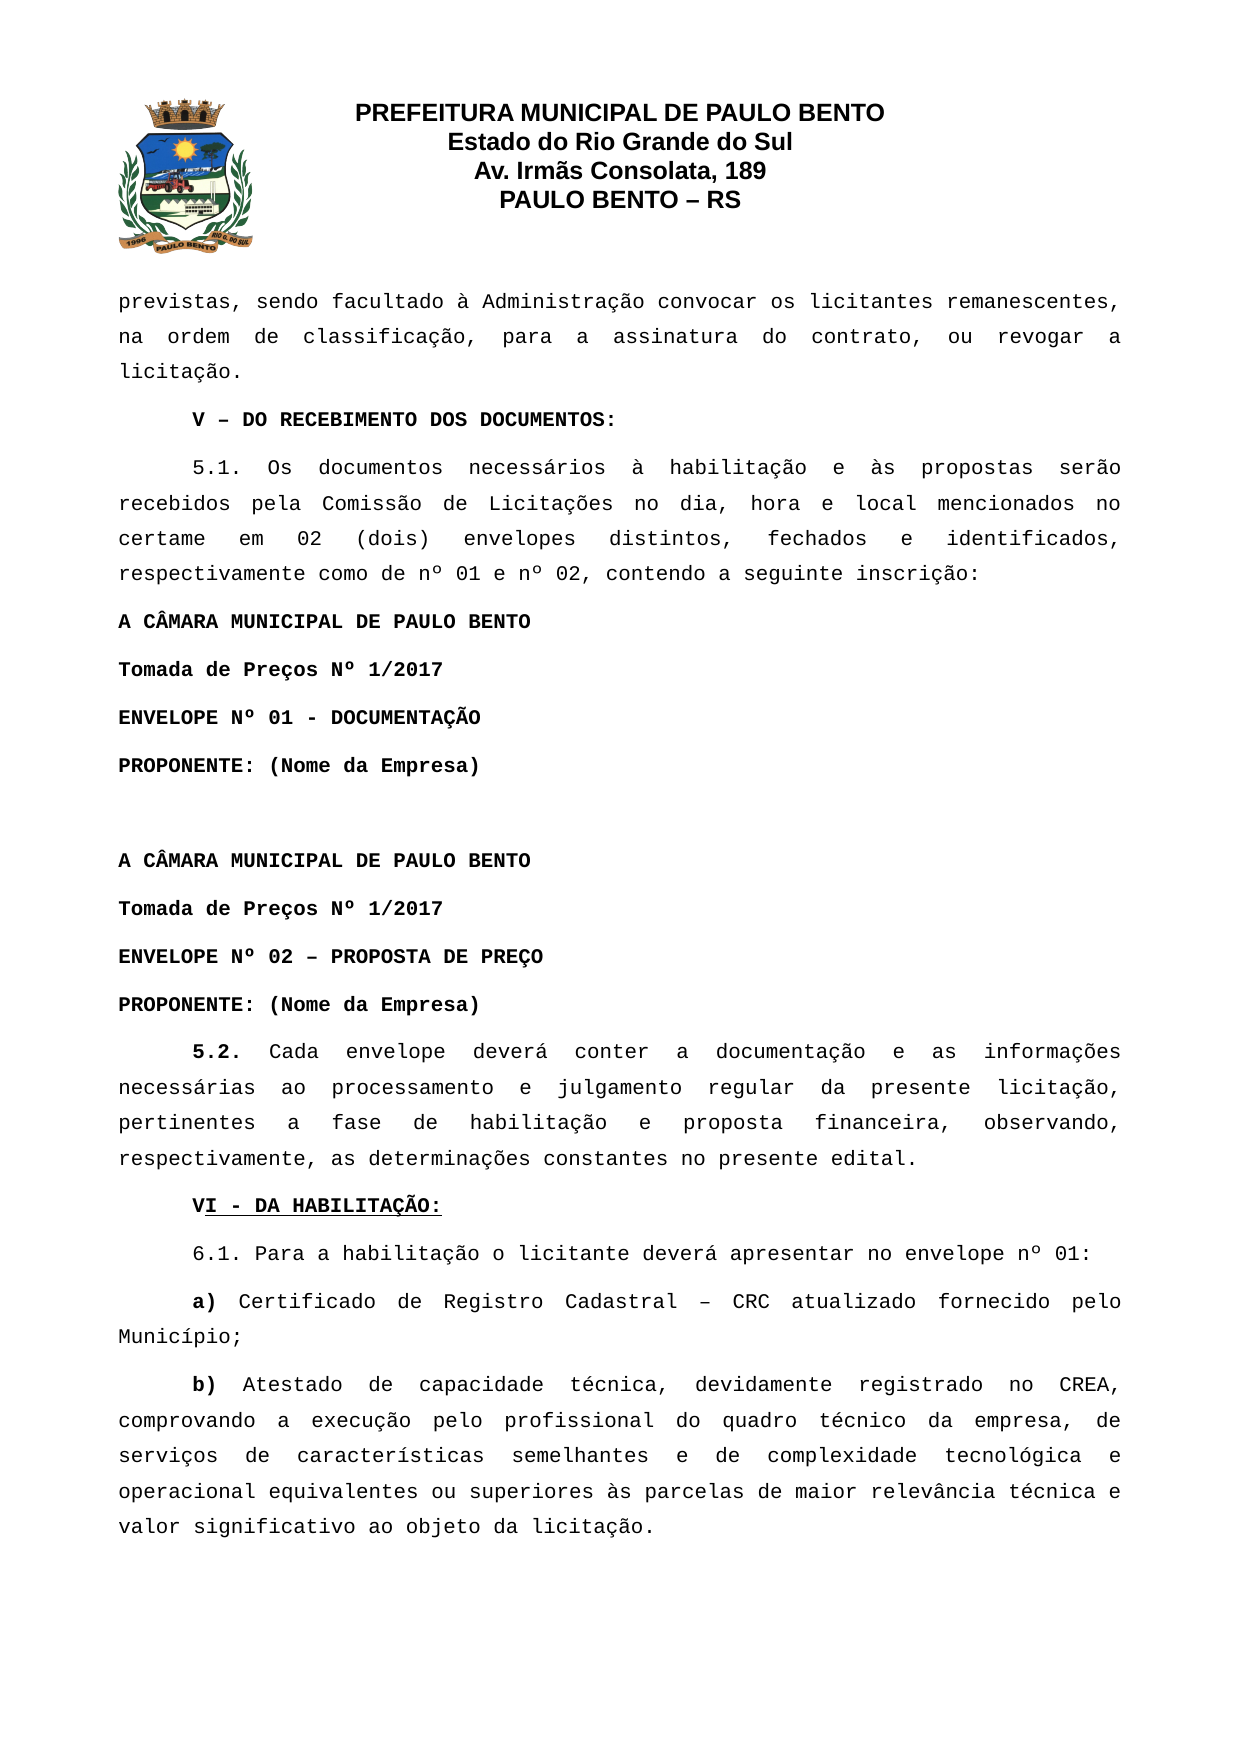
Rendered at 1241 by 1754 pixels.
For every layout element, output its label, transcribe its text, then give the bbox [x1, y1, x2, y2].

text previstas, sendo facultado à Administração convocar os licitantes remanescentes, na ordem de classificação, para a assinatura do contrato, ou revogar a licitação. [118, 291, 1122, 385]
text ENVELOPE Nº 02 – PROPOSTA DE PREÇO [118, 946, 1122, 969]
text PROPONENTE: (Nome da Empresa) [118, 754, 1122, 778]
text V – DO RECEBIMENTO DOS DOCUMENTOS: [118, 409, 1122, 433]
text Tomada de Preços Nº 1/2017 [118, 898, 1122, 922]
text 5.2. Cada envelope deverá conter a documentação e as informações necessárias ao processamento e julgamento regular da presente licitação, pertinentes a fase de habilitação e proposta financeira, observando, respectivamente, as determinações constantes no presente edital. [118, 1041, 1122, 1171]
text PROPONENTE: (Nome da Empresa) [118, 994, 1122, 1017]
text Tomada de Preços Nº 1/2017 [118, 659, 1122, 683]
text 6.1. Para a habilitação o licitante deverá apresentar no envelope nº 01: [118, 1243, 1122, 1267]
text VI - DA HABILITAÇÃO: [118, 1196, 1122, 1219]
text b) Atestado de capacidade técnica, devidamente registrado no CREA, comprovando a execução pelo profissional do quadro técnico da empresa, de serviços de características semelhantes e de complexidade tecnológica e operacional equivalentes ou superiores às parcelas de maior relevância técnica e valor significativo ao objeto da licitação. [118, 1374, 1122, 1540]
text ENVELOPE Nº 01 - DOCUMENTAÇÃO [118, 707, 1122, 730]
text A CÂMARA MUNICIPAL DE PAULO BENTO [118, 611, 1122, 635]
text A CÂMARA MUNICIPAL DE PAULO BENTO [118, 850, 1122, 874]
text 5.1. Os documentos necessários à habilitação e às propostas serão recebidos pela Comissão de Licitações no dia, hora e local mencionados no certame em 02 (dois) envelopes distintos, fechados e identificados, respectivamente como de nº 01 e nº 02, contendo a seguinte inscrição: [118, 457, 1122, 587]
picture [118, 98, 253, 254]
text a) Certificado de Registro Cadastral – CRC atualizado fornecido pelo Município; [118, 1291, 1122, 1350]
